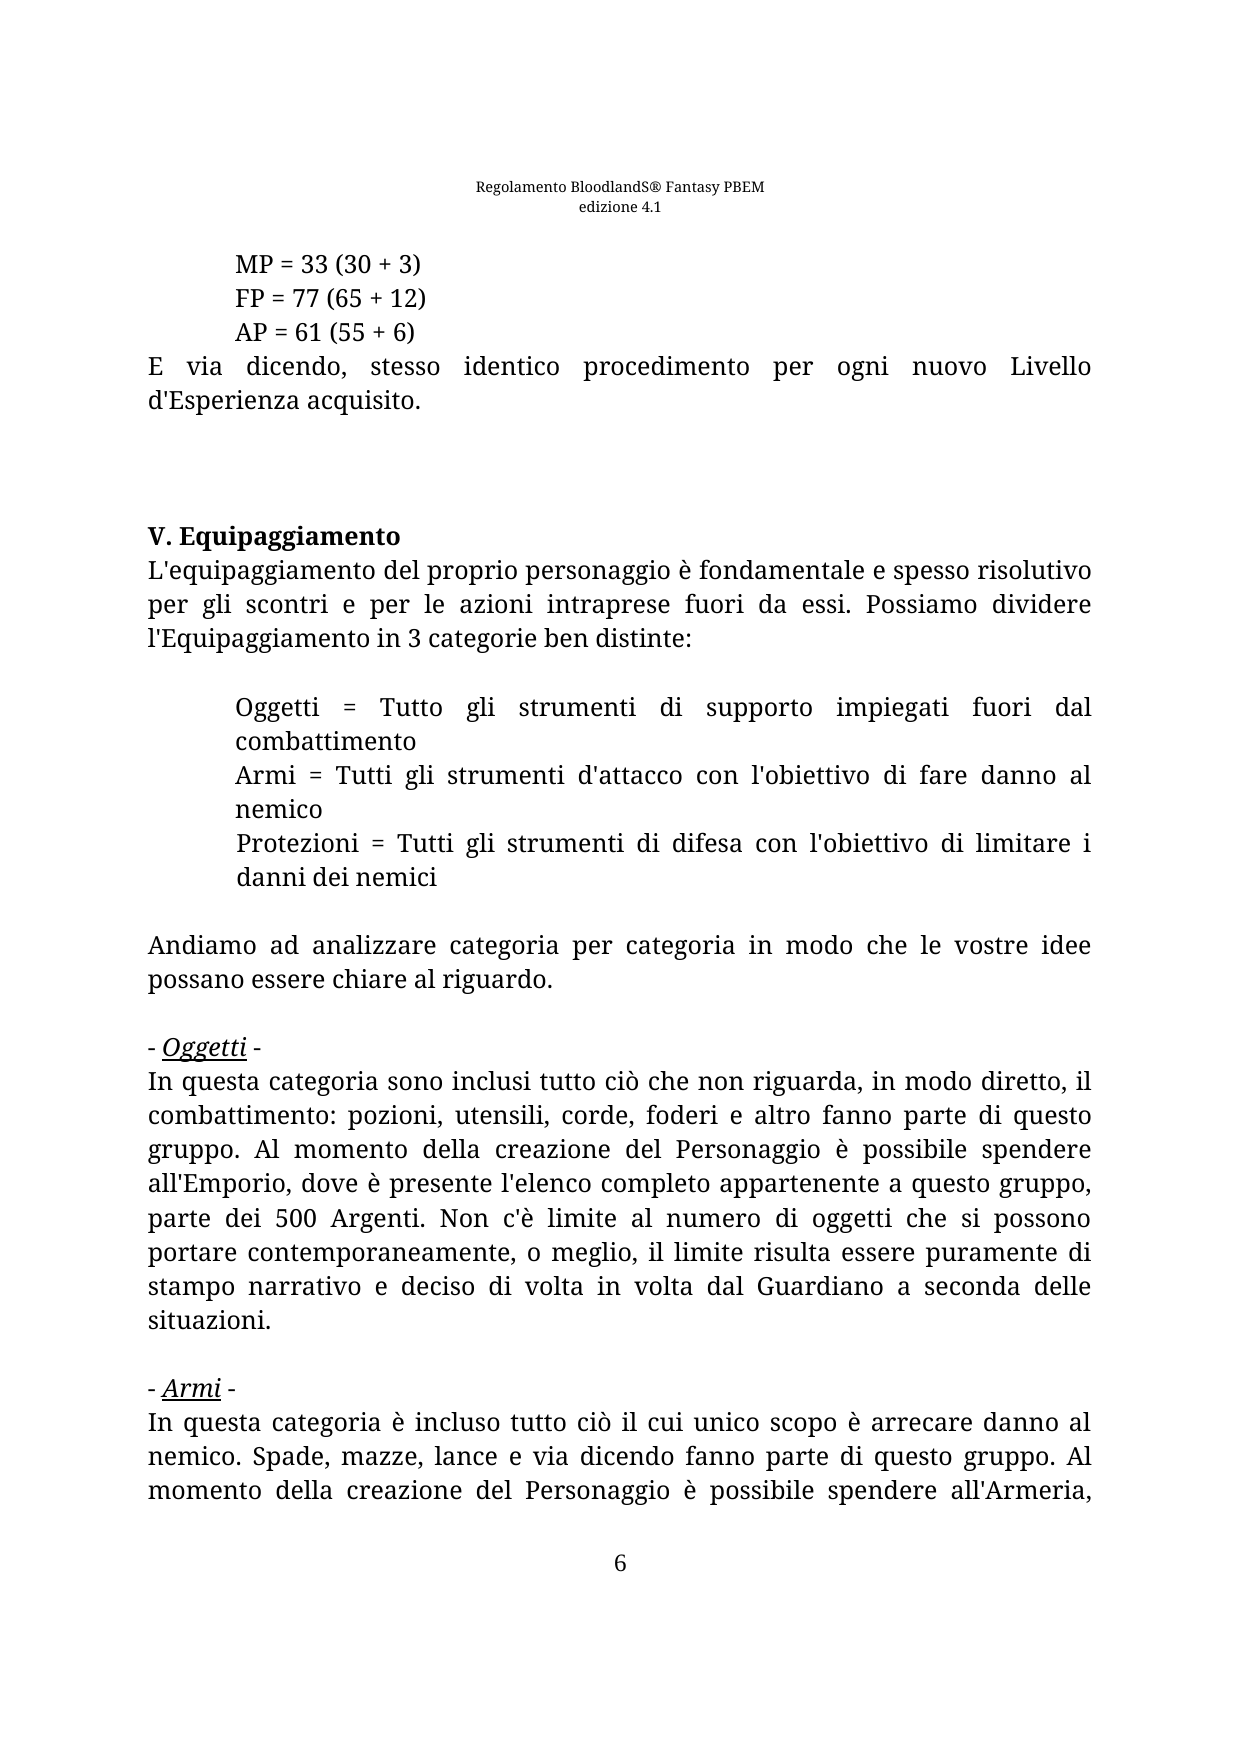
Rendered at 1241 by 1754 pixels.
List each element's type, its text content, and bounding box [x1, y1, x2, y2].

text In questa categoria è incluso tutto ciò il cui unico scopo è arrecare danno al nemico. Spade, mazze, lance e via dicendo fanno parte di questo gruppo. Al momento della creazione del Personaggio è possibile spendere all'Armeria, [148, 1404, 1093, 1507]
text Andiamo ad analizzare categoria per categoria in modo che le vostre idee possano essere chiare al riguardo. [148, 928, 1093, 996]
text E via dicendo, stesso identico procedimento per ogni nuovo Livello d'Esperienza acquisito. [148, 349, 1093, 417]
text - Armi - [148, 1371, 1093, 1404]
text MP = 33 (30 + 3) [235, 246, 1093, 281]
text Protezioni = Tutti gli strumenti di difesa con l'obiettivo di limitare i danni dei nemici [236, 826, 1093, 894]
subtitle V. Equipaggiamento [148, 519, 1093, 553]
text Oggetti = Tutto gli strumenti di supporto impiegati fuori dal combattimento [235, 689, 1093, 757]
text L'equipaggiamento del proprio personaggio è fondamentale e spesso risolutivo per gli scontri e per le azioni intraprese fuori da essi. Possiamo dividere l'Equipaggiamento in 3 categorie ben distinte: [148, 553, 1093, 655]
text FP = 77 (65 + 12) [235, 281, 1093, 314]
text AP = 61 (55 + 6) [235, 314, 1093, 349]
text In questa categoria sono inclusi tutto ciò che non riguarda, in modo diretto, il combattimento: pozioni, utensili, corde, foderi e altro fanno parte di questo gruppo. Al momento della creazione del Personaggio è possibile spendere all'Emporio, dove è presente l'elenco completo appartenente a questo gruppo, parte dei 500 Argenti. Non c'è limite al numero di oggetti che si possono portare contemporaneamente, o meglio, il limite risulta essere puramente di stampo narrativo e deciso di volta in volta dal Guardiano a seconda delle situazioni. [148, 1064, 1093, 1336]
text Armi = Tutti gli strumenti d'attacco con l'obiettivo di fare danno al nemico [235, 757, 1093, 826]
text - Oggetti - [148, 1030, 1093, 1064]
